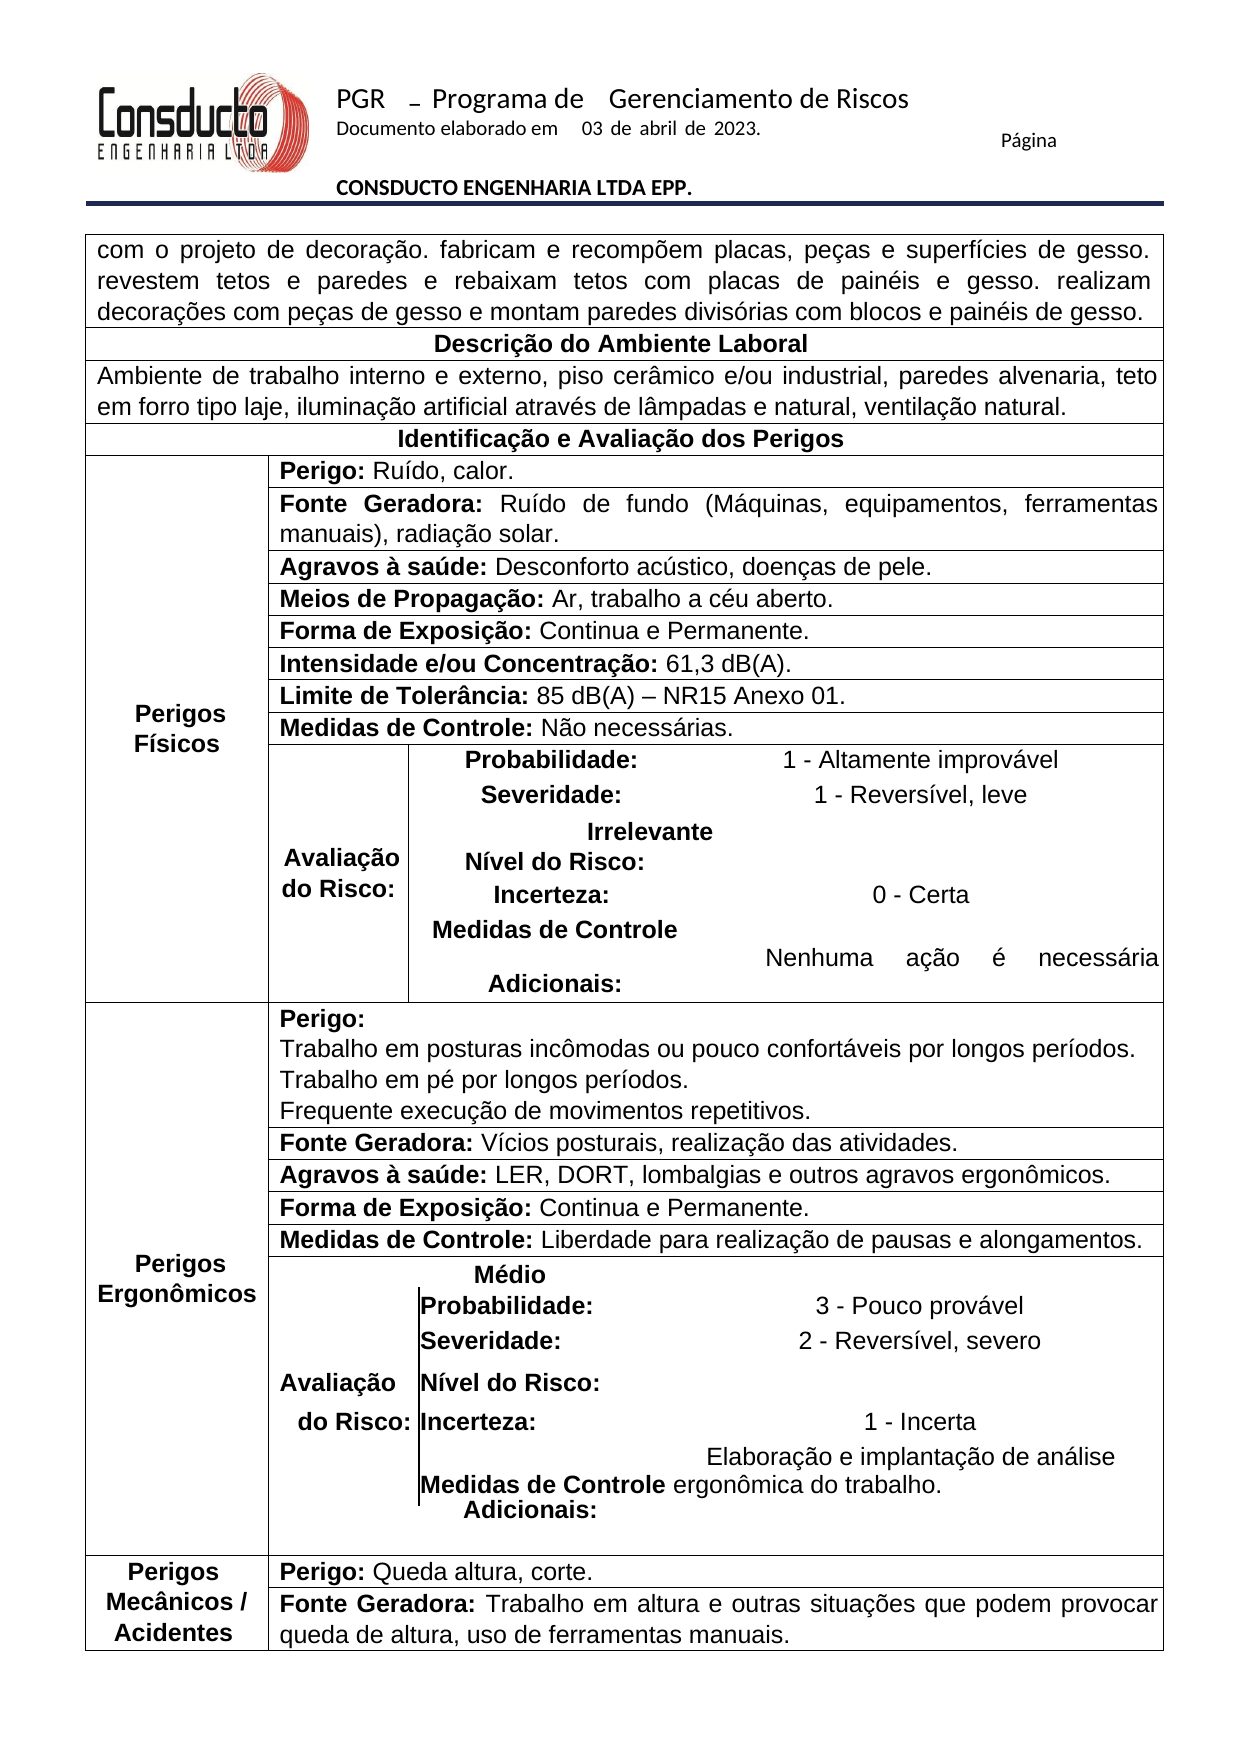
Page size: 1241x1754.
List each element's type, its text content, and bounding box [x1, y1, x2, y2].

table_cell Perigos Mecânicos / Acidentes [86, 1556, 268, 1650]
table_cell [1164, 712, 1168, 744]
table_cell Ambiente de trabalho interno e externo, piso cerâmico e/ou industrial, paredes alvenaria, teto em forro tipo laje, iluminação artificial através de lâmpadas e natural, ventilação natural. [86, 361, 1163, 422]
table_cell [1164, 1127, 1168, 1159]
table_cell Perigos Ergonômicos [86, 1003, 268, 1555]
table_cell Fonte Geradora: Vícios posturais, realização das atividades. [269, 1128, 1163, 1159]
table_cell Perigo: Trabalho em posturas incômodas ou pouco confortáveis por longos períodos. Trabalho em pé por longos períodos. Frequente execução de movimentos repetitivos. [269, 1003, 1163, 1127]
table_cell [1164, 1587, 1168, 1650]
table_cell Probabilidade: 3 - Pouco provável Severidade: 2 - Reversível, severo Avaliação Nível do Risco: do Risco: Incerteza: 1 - Incerta Elaboração e implantação de análise Medidas de Controle ergonômica do trabalho. Adicionais: [269, 1257, 1163, 1555]
table_header com o projeto de decoração. fabricam e recompõem placas, peças e superfícies de gesso. revestem tetos e paredes e rebaixam tetos com placas de painéis e gesso. realizam decorações com peças de gesso e montam paredes divisórias com blocos e painéis de gesso. [86, 235, 1163, 327]
table_cell Intensidade e/ou Concentração: 61,3 dB(A). [269, 648, 1163, 679]
table_cell Descrição do Ambiente Laboral [86, 328, 1163, 359]
table_cell [1164, 455, 1168, 487]
table_cell [1164, 1002, 1168, 1127]
table_cell [1164, 1256, 1168, 1555]
table_cell [1164, 744, 1168, 1002]
table_header [1164, 234, 1168, 327]
table_cell Meios de Propagação: Ar, trabalho a céu aberto. [269, 584, 1163, 615]
table_cell [1164, 360, 1168, 422]
table_cell [1164, 1159, 1168, 1191]
table_cell Probabilidade: 1 - Altamente improvável Severidade: 1 - Reversível, leve Nível do Risco: Incerteza: 0 - Certa Medidas de Controle Nenhuma ação é necessária Adicionais: [409, 745, 1163, 1002]
table_cell Perigos Físicos [86, 456, 268, 1002]
table_cell Fonte Geradora: Ruído de fundo (Máquinas, equipamentos, ferramentas manuais), radiação solar. [269, 488, 1163, 550]
table_cell Agravos à saúde: Desconforto acústico, doenças de pele. [269, 551, 1163, 582]
table_cell Avaliação do Risco: [269, 745, 408, 1002]
table_cell [1164, 679, 1168, 712]
table_cell [1164, 647, 1168, 679]
table_cell [1164, 615, 1168, 647]
table_cell Fonte Geradora: Trabalho em altura e outras situações que podem provocar queda de altura, uso de ferramentas manuais. [269, 1588, 1163, 1650]
table_cell Identificação e Avaliação dos Perigos [86, 424, 1163, 455]
table_cell Perigo: Queda altura, corte. [269, 1556, 1163, 1587]
table_cell [1164, 487, 1168, 550]
table_cell [1164, 1191, 1168, 1223]
table_cell Agravos à saúde: LER, DORT, lombalgias e outros agravos ergonômicos. [269, 1160, 1163, 1191]
table_cell Limite de Tolerância: 85 dB(A) – NR15 Anexo 01. [269, 680, 1163, 712]
table_cell [1164, 327, 1168, 359]
table_cell [1164, 1224, 1168, 1256]
table_cell Medidas de Controle: Não necessárias. [269, 713, 1163, 744]
table_header Irrelevante [420, 814, 888, 847]
table_cell [1164, 550, 1168, 582]
table_cell Forma de Exposição: Continua e Permanente. [269, 1192, 1163, 1223]
table_header Médio [279, 1258, 747, 1291]
table_cell [1164, 1555, 1168, 1587]
table_cell Forma de Exposição: Continua e Permanente. [269, 616, 1163, 647]
table_cell Perigo: Ruído, calor. [269, 456, 1163, 487]
table_cell [1164, 423, 1168, 455]
table_cell [1164, 583, 1168, 615]
table_cell Medidas de Controle: Liberdade para realização de pausas e alongamentos. [269, 1225, 1163, 1256]
